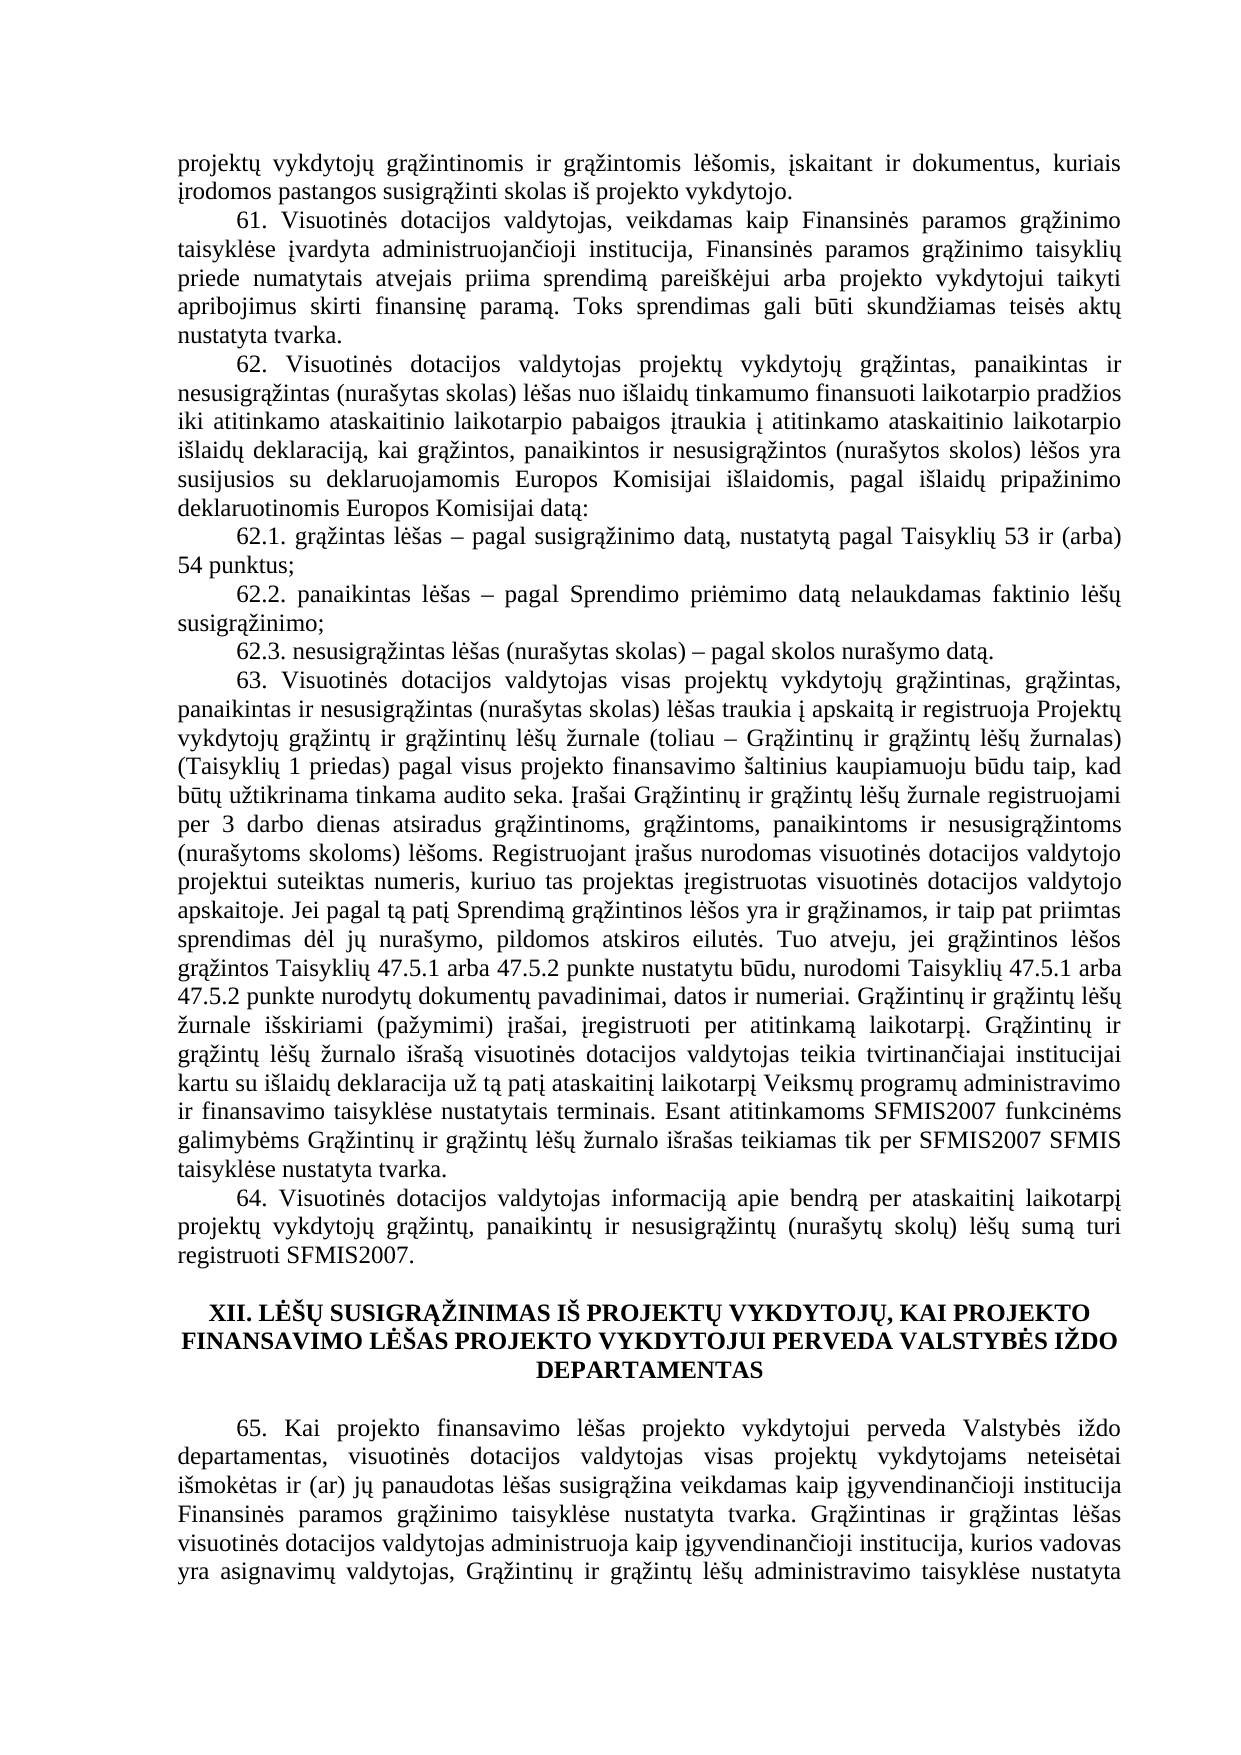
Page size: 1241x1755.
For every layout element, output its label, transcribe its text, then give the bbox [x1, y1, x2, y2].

text 64. Visuotinės dotacijos valdytojas informaciją apie bendrą per ataskaitinį laikotarpį projektų vykdytojų grąžintų, panaikintų ir nesusigrąžintų (nurašytų skolų) lėšų sumą turi registruoti SFMIS2007. [177, 1183, 1122, 1269]
text 65. Kai projekto finansavimo lėšas projekto vykdytojui perveda Valstybės iždo departamentas, visuotinės dotacijos valdytojas visas projektų vykdytojams neteisėtai išmokėtas ir (ar) jų panaudotas lėšas susigrąžina veikdamas kaip įgyvendinančioji institucija Finansinės paramos grąžinimo taisyklėse nustatyta tvarka. Grąžintinas ir grąžintas lėšas visuotinės dotacijos valdytojas administruoja kaip įgyvendinančioji institucija, kurios vadovas yra asignavimų valdytojas, Grąžintinų ir grąžintų lėšų administravimo taisyklėse nustatyta [177, 1413, 1122, 1585]
text 62. Visuotinės dotacijos valdytojas projektų vykdytojų grąžintas, panaikintas ir nesusigrąžintas (nurašytas skolas) lėšas nuo išlaidų tinkamumo finansuoti laikotarpio pradžios iki atitinkamo ataskaitinio laikotarpio pabaigos įtraukia į atitinkamo ataskaitinio laikotarpio išlaidų deklaraciją, kai grąžintos, panaikintos ir nesusigrąžintos (nurašytos skolos) lėšos yra susijusios su deklaruojamomis Europos Komisijai išlaidomis, pagal išlaidų pripažinimo deklaruotinomis Europos Komisijai datą: [177, 349, 1122, 521]
text 61. Visuotinės dotacijos valdytojas, veikdamas kaip Finansinės paramos grąžinimo taisyklėse įvardyta administruojančioji institucija, Finansinės paramos grąžinimo taisyklių priede numatytais atvejais priima sprendimą pareiškėjui arba projekto vykdytojui taikyti apribojimus skirti finansinę paramą. Toks sprendimas gali būti skundžiamas teisės aktų nustatyta tvarka. [177, 205, 1122, 349]
text XII. LĖŠŲ SUSIGRĄŽINIMAS IŠ PROJEKTŲ VYKDYTOJŲ, KAI projekto finansavimo lėšas projekto vykdytojui perveda VALSTYBĖS iždo departamentas [177, 1298, 1122, 1384]
text 63. Visuotinės dotacijos valdytojas visas projektų vykdytojų grąžintinas, grąžintas, panaikintas ir nesusigrąžintas (nurašytas skolas) lėšas traukia į apskaitą ir registruoja Projektų vykdytojų grąžintų ir grąžintinų lėšų žurnale (toliau – Grąžintinų ir grąžintų lėšų žurnalas) (Taisyklių 1 priedas) pagal visus projekto finansavimo šaltinius kaupiamuoju būdu taip, kad būtų užtikrinama tinkama audito seka. Įrašai Grąžintinų ir grąžintų lėšų žurnale registruojami per 3 darbo dienas atsiradus grąžintinoms, grąžintoms, panaikintoms ir nesusigrąžintoms (nurašytoms skoloms) lėšoms. Registruojant įrašus nurodomas visuotinės dotacijos valdytojo projektui suteiktas numeris, kuriuo tas projektas įregistruotas visuotinės dotacijos valdytojo apskaitoje. Jei pagal tą patį Sprendimą grąžintinos lėšos yra ir grąžinamos, ir taip pat priimtas sprendimas dėl jų nurašymo, pildomos atskiros eilutės. Tuo atveju, jei grąžintinos lėšos grąžintos Taisyklių 47.5.1 arba 47.5.2 punkte nustatytu būdu, nurodomi Taisyklių 47.5.1 arba 47.5.2 punkte nurodytų dokumentų pavadinimai, datos ir numeriai. Grąžintinų ir grąžintų lėšų žurnale išskiriami (pažymimi) įrašai, įregistruoti per atitinkamą laikotarpį. Grąžintinų ir grąžintų lėšų žurnalo išrašą visuotinės dotacijos valdytojas teikia tvirtinančiajai institucijai kartu su išlaidų deklaracija už tą patį ataskaitinį laikotarpį Veiksmų programų administravimo ir finansavimo taisyklėse nustatytais terminais. Esant atitinkamoms SFMIS2007 funkcinėms galimybėms Grąžintinų ir grąžintų lėšų žurnalo išrašas teikiamas tik per SFMIS2007 SFMIS taisyklėse nustatyta tvarka. [177, 665, 1122, 1183]
text 62.1. grąžintas lėšas – pagal susigrąžinimo datą, nustatytą pagal Taisyklių 53 ir (arba) 54 punktus; [177, 521, 1122, 579]
text projektų vykdytojų grąžintinomis ir grąžintomis lėšomis, įskaitant ir dokumentus, kuriais įrodomos pastangos susigrąžinti skolas iš projekto vykdytojo. [177, 148, 1122, 205]
text 62.2. panaikintas lėšas – pagal Sprendimo priėmimo datą nelaukdamas faktinio lėšų susigrąžinimo; [177, 579, 1122, 636]
text 62.3. nesusigrąžintas lėšas (nurašytas skolas) – pagal skolos nurašymo datą. [177, 636, 1122, 665]
